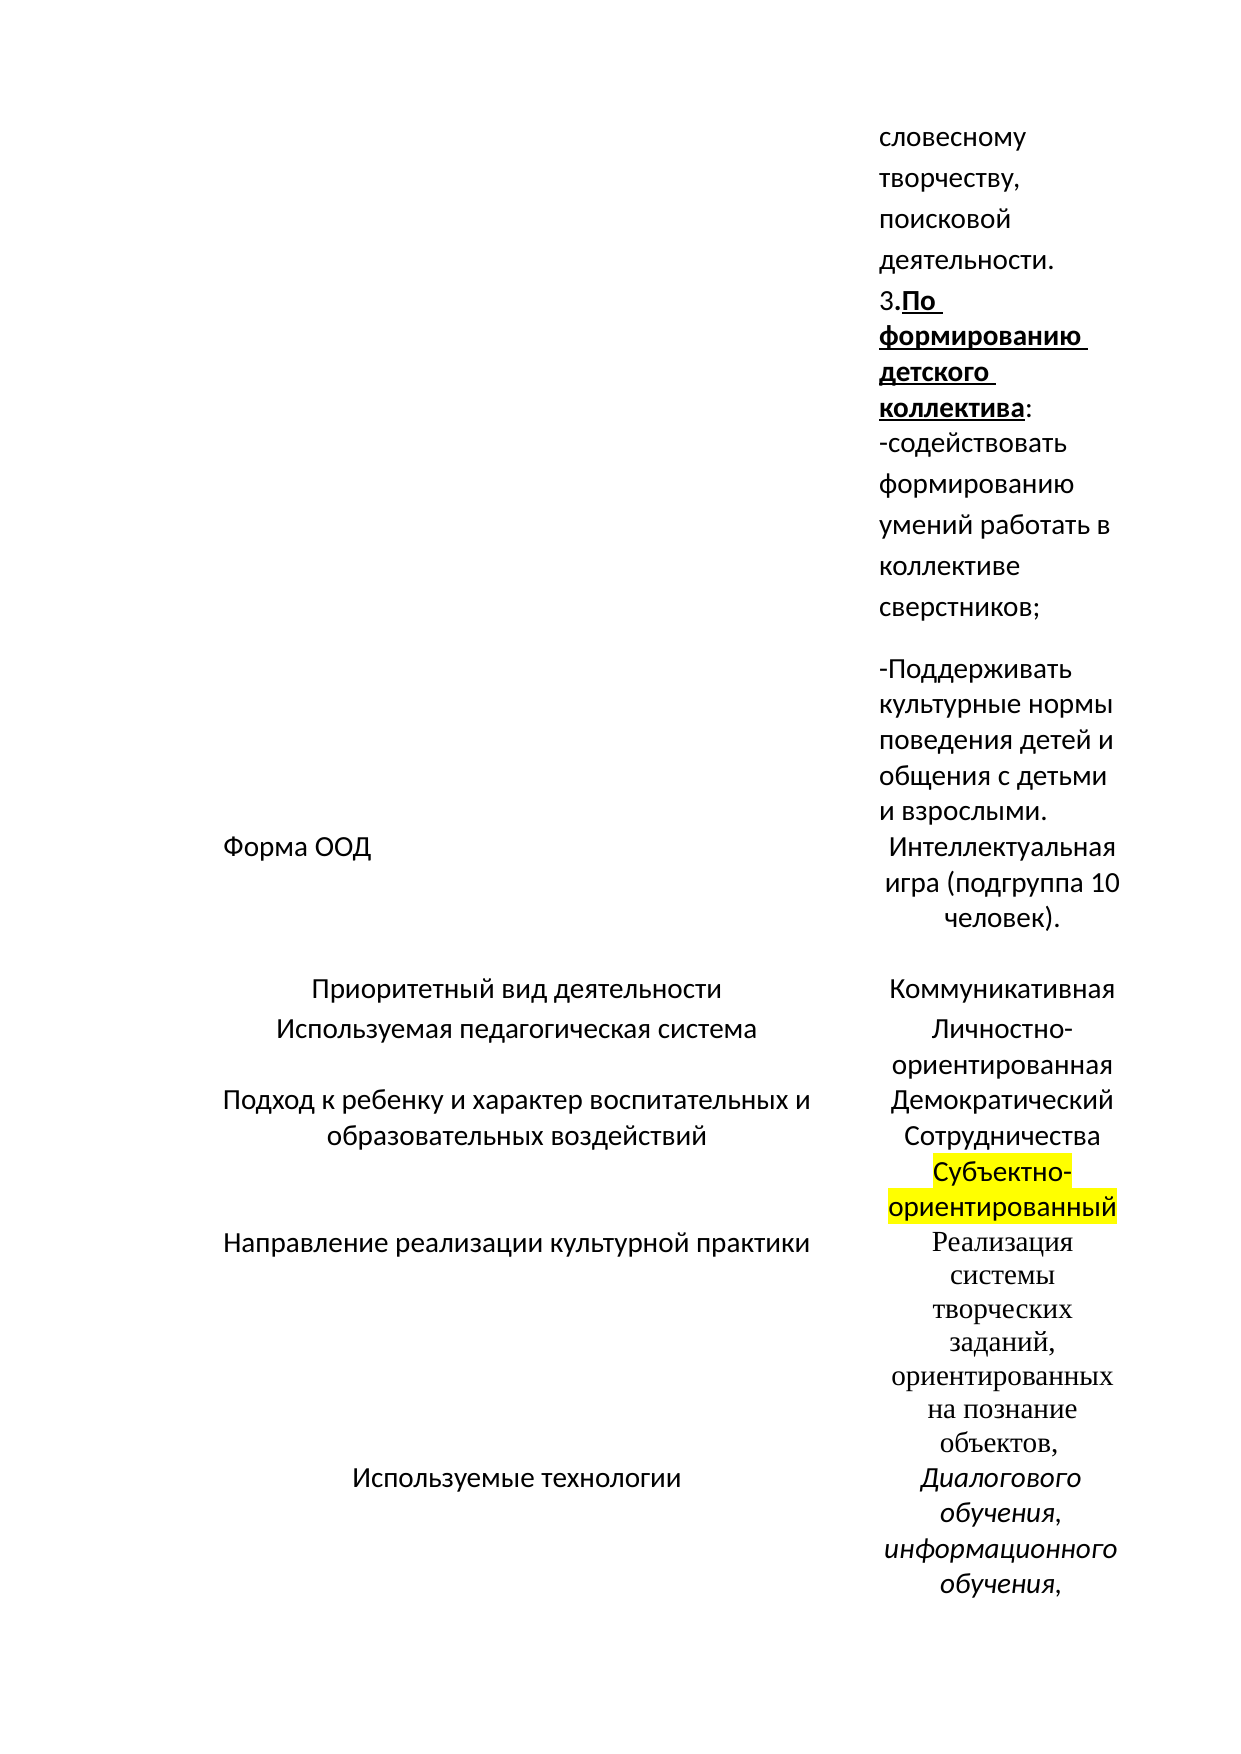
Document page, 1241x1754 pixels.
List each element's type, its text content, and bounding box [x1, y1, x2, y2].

table_cell Приоритетный вид деятельности [166, 971, 868, 1010]
table_cell Реализация системы творческих заданий, ориентированных на познание объектов, [868, 1224, 1137, 1459]
table_cell Подход к ребенку и характер воспитательных и образовательных воздействий [166, 1081, 868, 1224]
table_cell Коммуникативная [868, 971, 1137, 1010]
table_cell Используемая педагогическая система [166, 1010, 868, 1081]
table_cell Демократический Сотрудничества Субъектно-ориентированный [868, 1081, 1137, 1224]
table_cell Используемые технологии [166, 1459, 868, 1601]
table_cell [166, 118, 868, 828]
table_cell Диалогового обучения, информационного обучения, [868, 1459, 1137, 1601]
table_cell словесному творчеству, поисковой деятельности. 3.По формированию детского коллектива: -содействовать формированию умений работать в коллективе сверстников; -Поддерживать культурные нормы поведения детей и общения с детьми и взрослыми. [868, 118, 1137, 828]
table_cell Форма ООД [166, 828, 868, 971]
table_cell Интеллектуальная игра (подгруппа 10 человек). [868, 828, 1137, 971]
table_cell Направление реализации культурной практики [166, 1224, 868, 1459]
table_cell Личностно-ориентированная [868, 1010, 1137, 1081]
